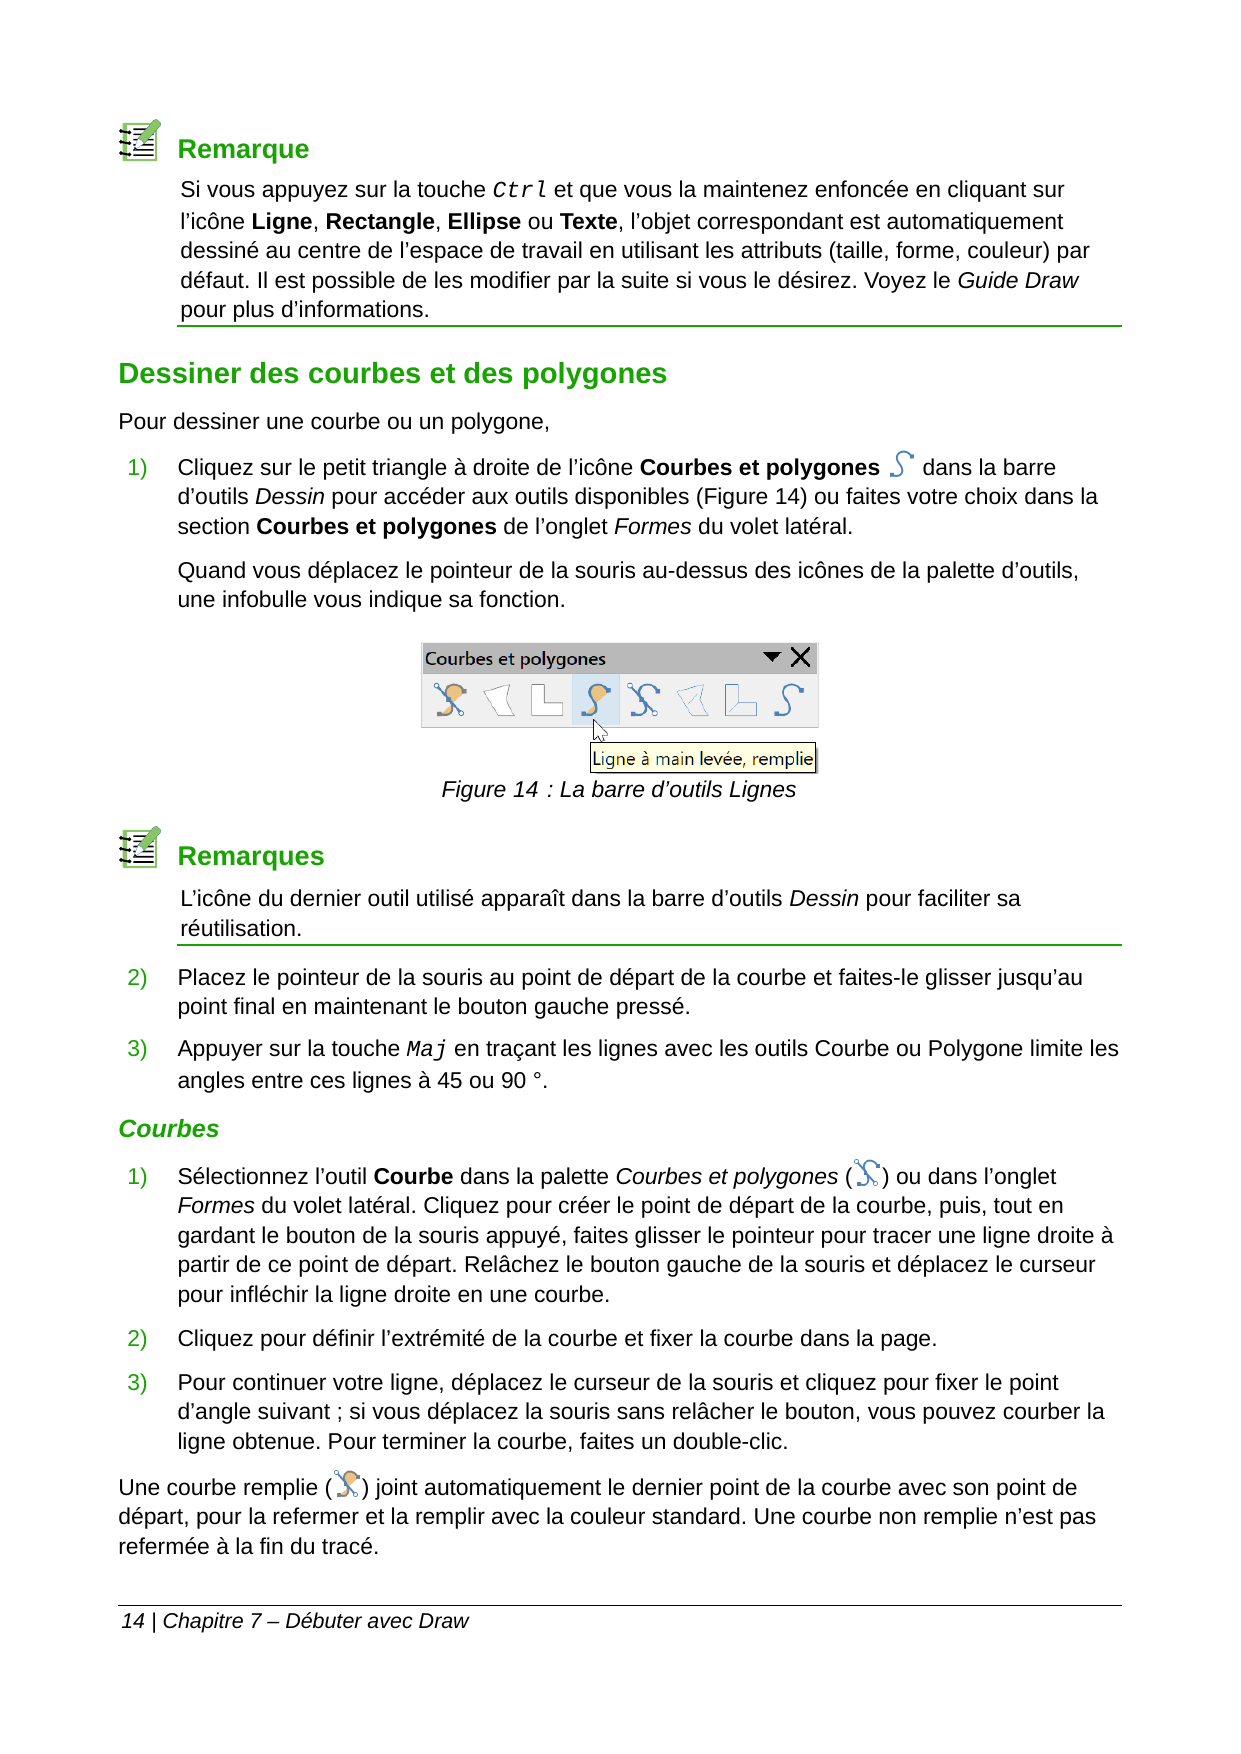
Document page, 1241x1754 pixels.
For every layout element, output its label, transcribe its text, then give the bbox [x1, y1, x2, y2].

list Sélectionnez l’outil Courbe dans la palette Courbes et polygones () ou dans l’onglet Formes du volet latéral. Cliquez pour créer le point de départ de la courbe, puis, tout en gardant le bouton de la souris appuyé, faites glisser le pointeur pour tracer une ligne droite à partir de ce point de départ. Relâchez le bouton gauche de la souris et déplacez le curseur pour infléchir la ligne droite en une courbe. [148, 1158, 1122, 1307]
picture [886, 448, 917, 479]
text Figure 14 : La barre d’outils Lignes [118, 773, 1122, 803]
text L’icône du dernier outil utilisé apparaît dans la barre d’outils Dessin pour faciliter sa réutilisation. [177, 879, 1122, 944]
text Si vous appuyez sur la touche Ctrl et que vous la maintenez enfoncée en cliquant sur l’icône Ligne, Rectangle, Ellipse ou Texte, l’objet correspondant est automatiquement dessiné au centre de l’espace de travail en utilisant les attributs (taille, forme, couleur) par défaut. Il est possible de les modifier par la suite si vous le désirez. Voyez le Guide Draw pour plus d’informations. [177, 172, 1122, 325]
list Appuyer sur la touche Maj en traçant les lignes avec les outils Courbe ou Polygone limite les angles entre ces lignes à 45 ou 90 °. [148, 1034, 1122, 1093]
list Pour continuer votre ligne, déplacez le curseur de la souris et cliquez pour fixer le point d’angle suivant ; si vous déplacez la souris sans relâcher le bouton, vous pouvez courber la ligne obtenue. Pour terminer la courbe, faites un double-clic. [148, 1366, 1122, 1454]
picture [852, 1157, 882, 1188]
list Quand vous déplacez le pointeur de la souris au-dessus des icônes de la palette d’outils, une infobulle vous indique sa fonction. [148, 554, 1122, 613]
picture [421, 642, 819, 774]
picture [332, 1468, 362, 1499]
list Placez le pointeur de la souris au point de départ de la courbe et faites-le glisser jusqu’au point final en maintenant le bouton gauche pressé. [148, 960, 1122, 1019]
subtitle Courbes [118, 1113, 1122, 1143]
list Cliquez pour définir l’extrémité de la courbe et fixer la courbe dans la page. [148, 1322, 1122, 1351]
list Cliquez sur le petit triangle à droite de l’icône Courbes et polygones dans la barre d’outils Dessin pour accéder aux outils disponibles (Figure 14) ou faites votre choix dans la section Courbes et polygones de l’onglet Formes du volet latéral. [148, 449, 1122, 539]
text Pour dessiner une courbe ou un polygone, [118, 405, 1122, 434]
text Une courbe remplie () joint automatiquement le dernier point de la courbe avec son point de départ, pour la refermer et la remplir avec la couleur standard. Une courbe non remplie n’est pas refermée à la fin du tracé. [118, 1469, 1122, 1559]
list Remarques [118, 825, 1122, 871]
subtitle Dessiner des courbes et des polygones [118, 357, 1122, 390]
